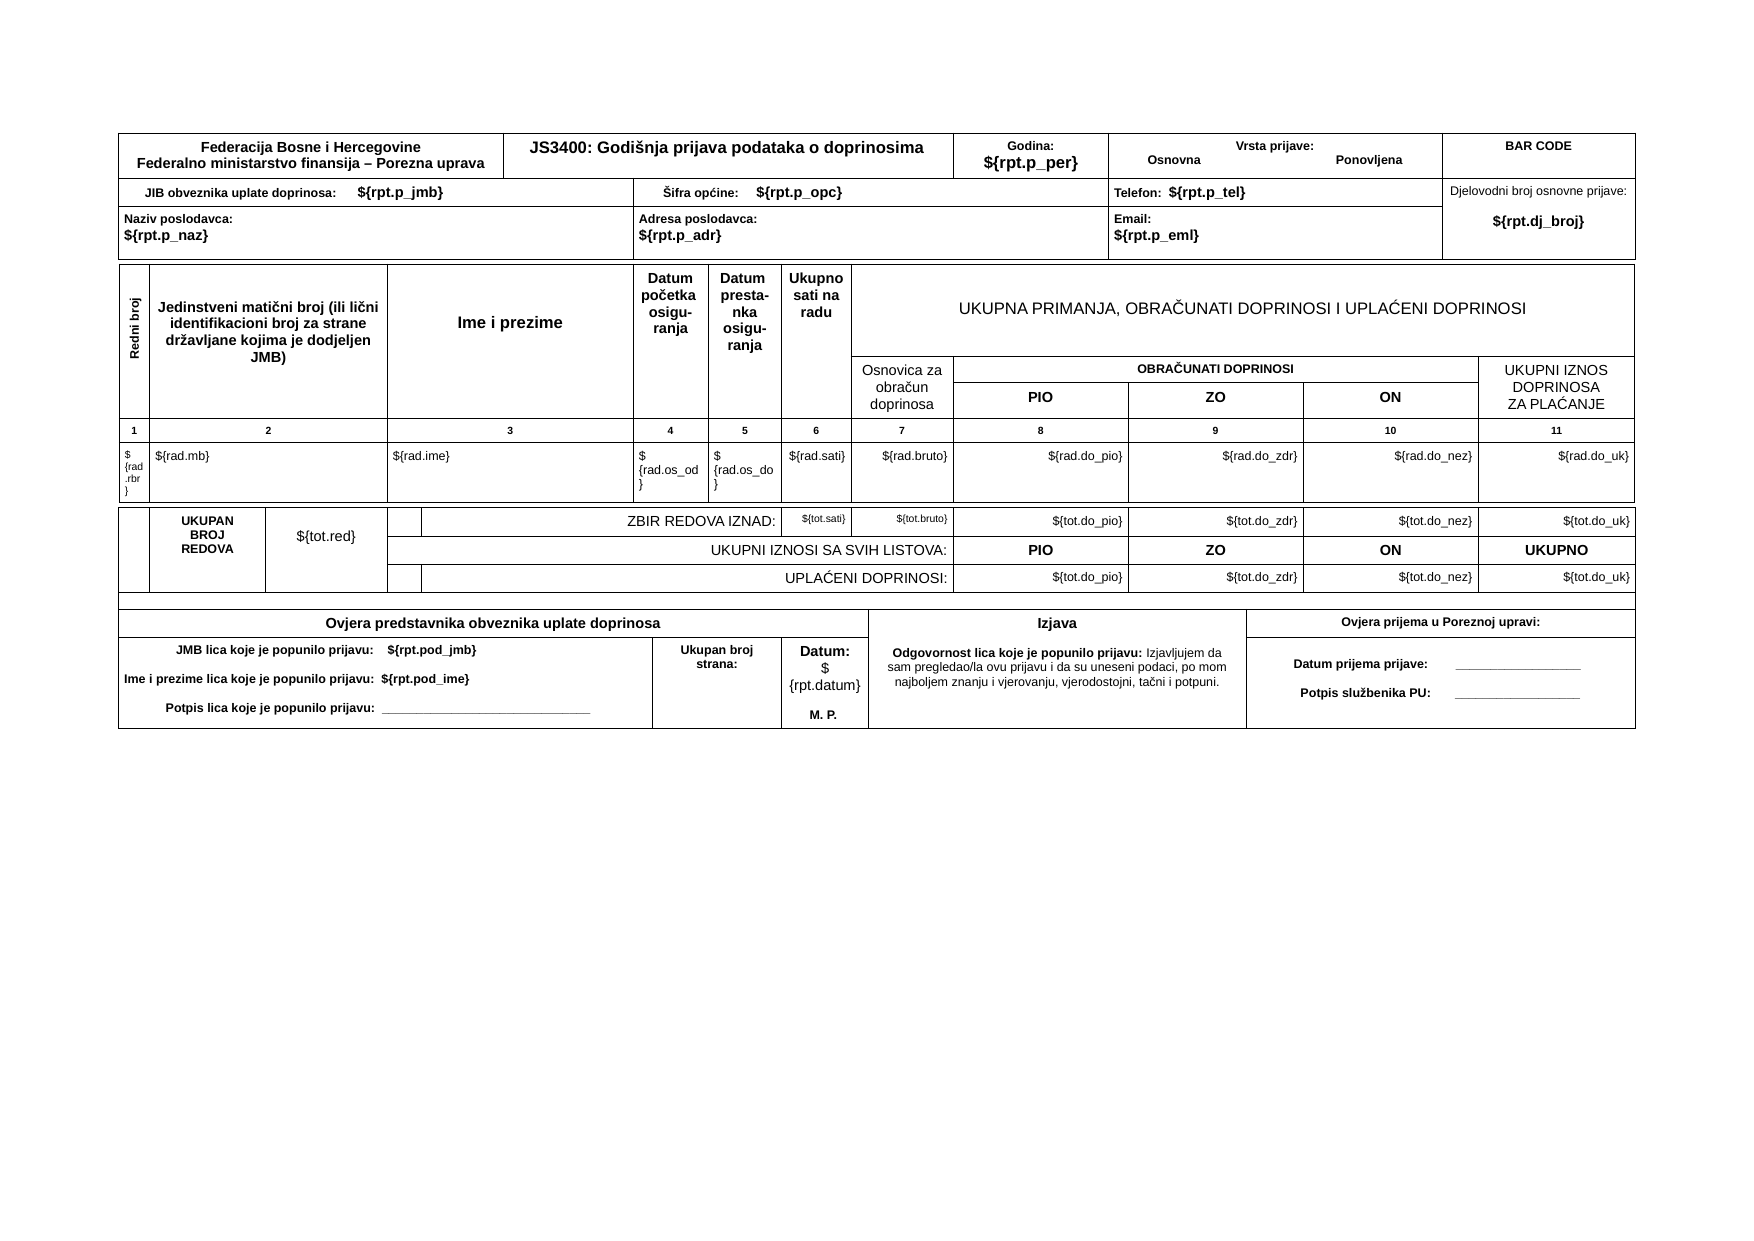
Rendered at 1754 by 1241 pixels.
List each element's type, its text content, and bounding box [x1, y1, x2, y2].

table_cell ${tot.do_pio} [954, 565, 1128, 592]
table_cell UPLAĆENI DOPRINOSI: [422, 565, 953, 592]
table_cell 2 [150, 419, 387, 442]
text @text:section [#list rpt.total as tot] @/text:section [/#list] [118, 118, 1636, 132]
table_cell UKUPNI IZNOS DOPRINOSA ZA PLAĆANJE [1479, 357, 1634, 418]
table_header Redni broj [120, 265, 149, 418]
table_cell Naziv poslodavca: ${rpt.p_naz} [119, 207, 633, 258]
table_cell 5 [709, 419, 781, 442]
table_cell JMB lica koje je popunilo prijavu: ${rpt.pod_jmb} Ime i prezime lica koje je popunilo prijavu: ${rpt.pod_ime} Potpis lica koje je popunilo prijavu: ______________________________ [119, 638, 652, 728]
table_cell Email: ${rpt.p_eml} [1109, 207, 1442, 258]
table_header ${tot.do_pio} [954, 508, 1128, 536]
table_header Ukupno sati na radu [782, 265, 851, 418]
table_cell ${tot.do_uk} [1479, 565, 1635, 592]
table_cell ZO [1129, 537, 1303, 564]
table_header ${tot.do_uk} [1479, 508, 1635, 536]
table_cell Ukupan broj strana: [653, 638, 781, 728]
table_header ZBIR REDOVA IZNAD: [422, 508, 781, 536]
table_header [388, 508, 421, 536]
table_cell UKUPNO [1479, 537, 1635, 564]
table_cell [119, 593, 1635, 609]
table_cell Telefon: ${rpt.p_tel} [1109, 179, 1442, 206]
table_header Vrsta prijave: Osnovna Ponovljena [1109, 134, 1442, 178]
table_cell ${rad.ime} [388, 443, 633, 502]
table_header JS3400: Godišnja prijava podataka o doprinosima [504, 134, 953, 178]
table_cell @table:table-row [#list rpt.radnik as rad] @/table:table-row [/#list]${rad.rbr} [120, 443, 149, 502]
table_header ${tot.do_nez} [1304, 508, 1478, 536]
table_cell ON [1304, 537, 1478, 564]
table_cell Adresa poslodavca: ${rpt.p_adr} [634, 207, 1108, 258]
table_header Datum početka osigu-ranja [634, 265, 708, 418]
table_header Ime i prezime [388, 265, 633, 418]
table_header UKUPAN BROJ REDOVA [150, 508, 265, 592]
table_cell ${tot.do_nez} [1304, 565, 1478, 592]
table_cell ${rad.do_zdr} [1129, 443, 1303, 502]
table_cell JIB obveznika uplate doprinosa: ${rpt.p_jmb} [119, 179, 633, 206]
table_cell ${tot.do_zdr} [1129, 565, 1303, 592]
table_header Datum presta-nka osigu-ranja [709, 265, 781, 418]
table_header ${tot.bruto} [852, 508, 953, 536]
table_cell Šifra općine: ${rpt.p_opc} [634, 179, 1108, 206]
table_cell Datum prijema prijave: __________________ Potpis službenika PU: __________________ [1247, 638, 1635, 728]
table_header ${tot.red} [266, 508, 387, 592]
table_header BAR CODE [1443, 134, 1635, 178]
table_cell 4 [634, 419, 708, 442]
table_cell 11 [1479, 419, 1634, 442]
table_cell ZO [1129, 383, 1303, 418]
table_cell UKUPNI IZNOSI SA SVIH LISTOVA: [388, 537, 953, 564]
table_cell ${rad.do_uk} [1479, 443, 1634, 502]
table_cell OBRAČUNATI DOPRINOSI [954, 357, 1478, 382]
table_cell ${rad.os_od} [634, 443, 708, 502]
table_cell ${rad.bruto} [852, 443, 953, 502]
table_cell 1 [120, 419, 149, 442]
table_cell Djelovodni broj osnovne prijave: ${rpt.dj_broj} [1443, 179, 1635, 258]
table_cell Izjava Odgovornost lica koje je popunilo prijavu: Izjavljujem da sam pregledao/la ovu prijavu i da su uneseni podaci, po mom najboljem znanju i vjerovanju, vjerodostojni, tačni i potpuni. [869, 610, 1246, 728]
table_cell 3 [388, 419, 633, 442]
table_cell 9 [1129, 419, 1303, 442]
table_header Jedinstveni matični broj (ili lični identifikacioni broj za strane državljane kojima je dodjeljen JMB) [150, 265, 387, 418]
table_header UKUPNA PRIMANJA, OBRAČUNATI DOPRINOSI I UPLAĆENI DOPRINOSI [852, 265, 1634, 356]
table_header ${tot.do_zdr} [1129, 508, 1303, 536]
table_header [119, 508, 149, 592]
table_cell 8 [954, 419, 1128, 442]
table_cell PIO [954, 537, 1128, 564]
table_cell Osnovica za obračun doprinosa [852, 357, 953, 418]
table_cell Ovjera predstavnika obveznika uplate doprinosa [119, 610, 868, 637]
table_cell 7 [852, 419, 953, 442]
table_cell PIO [954, 383, 1128, 418]
table_cell ON [1304, 383, 1478, 418]
table_cell ${rad.do_pio} [954, 443, 1128, 502]
table_cell ${rad.os_do} [709, 443, 781, 502]
table_cell Ovjera prijema u Poreznoj upravi: [1247, 610, 1635, 637]
table_cell ${rad.sati} [782, 443, 851, 502]
table_header ${tot.sati} [782, 508, 851, 536]
table_cell Datum: ${rpt.datum} M. P. [782, 638, 868, 728]
table_cell ${rad.mb} [150, 443, 387, 502]
table_header Federacija Bosne i Hercegovine Federalno ministarstvo finansija – Porezna uprava [119, 134, 503, 178]
table_cell 10 [1304, 419, 1478, 442]
table_header Godina: ${rpt.p_per} [954, 134, 1108, 178]
table_cell ${rad.do_nez} [1304, 443, 1478, 502]
table_cell 6 [782, 419, 851, 442]
table_cell [388, 565, 421, 592]
